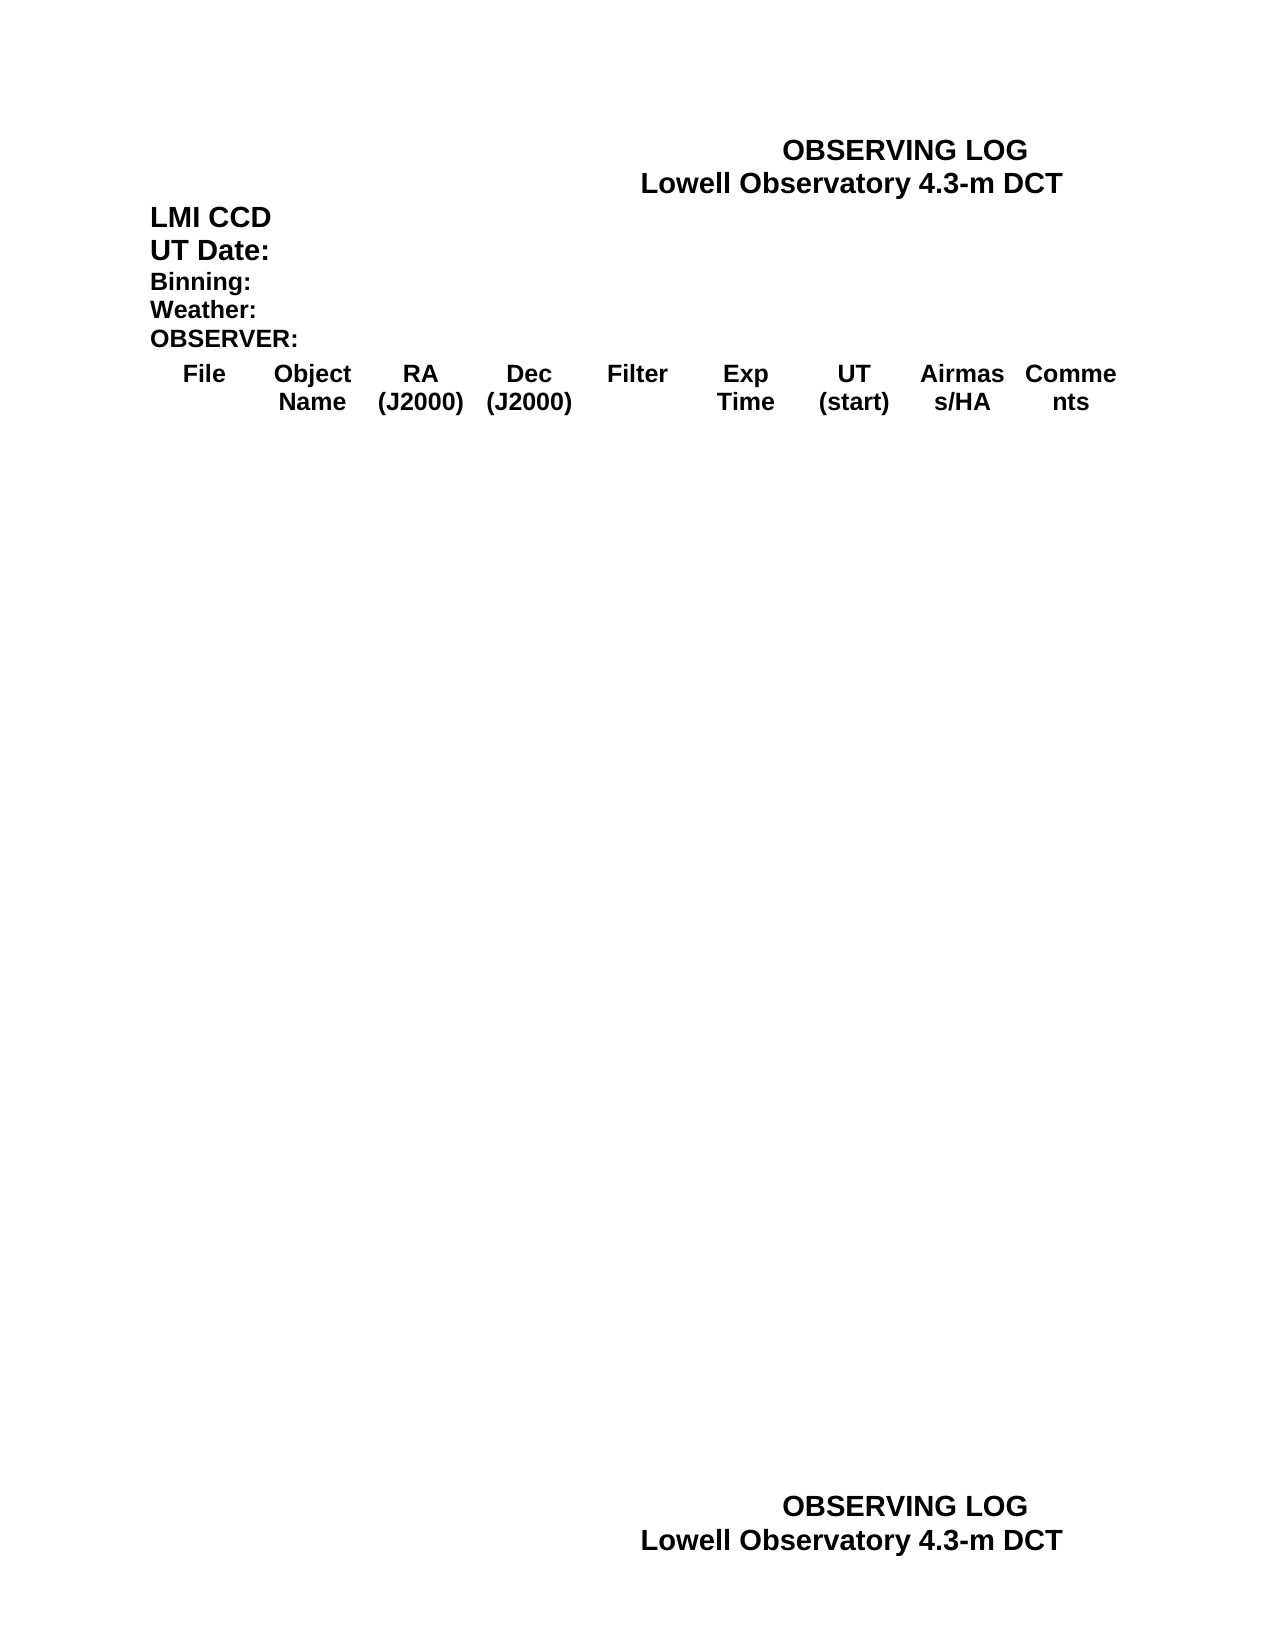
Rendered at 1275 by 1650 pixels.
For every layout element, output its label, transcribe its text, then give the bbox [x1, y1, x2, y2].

table_cell [367, 543, 475, 583]
table_cell [908, 744, 1017, 784]
table_cell [583, 583, 692, 623]
table_cell [692, 985, 800, 1025]
table_cell [150, 1306, 258, 1347]
table_cell [1017, 1065, 1125, 1105]
table_cell [692, 1025, 800, 1065]
table_cell [692, 1347, 800, 1387]
table_cell [692, 1186, 800, 1226]
table_cell [583, 422, 692, 462]
table_cell [150, 744, 258, 784]
text Lowell Observatory 4.3-m DCT LMI CCD [150, 166, 1125, 233]
table_cell [1017, 1186, 1125, 1226]
table_cell [367, 784, 475, 824]
table_cell [583, 1387, 692, 1427]
table_cell [150, 663, 258, 703]
table_cell [692, 784, 800, 824]
table_cell [692, 543, 800, 583]
table_cell [367, 1387, 475, 1427]
table_cell [150, 784, 258, 824]
table_cell [367, 824, 475, 864]
text UT Date: [150, 233, 1125, 267]
table_cell [1017, 1306, 1125, 1347]
table_cell [1017, 623, 1125, 663]
table_cell [908, 1105, 1017, 1146]
table_cell [908, 1025, 1017, 1065]
table_cell [583, 864, 692, 904]
table_cell [583, 703, 692, 743]
table_cell [908, 583, 1017, 623]
table_cell [908, 904, 1017, 944]
table_cell [475, 744, 583, 784]
table_cell [258, 1347, 367, 1387]
table_cell [150, 502, 258, 542]
table_cell [908, 1226, 1017, 1266]
table_cell [692, 1146, 800, 1186]
table_header RA (J2000) [367, 353, 475, 422]
table_cell [908, 1387, 1017, 1427]
table_cell [258, 1186, 367, 1226]
table_cell [258, 1266, 367, 1306]
table_cell [800, 864, 908, 904]
table_header Exp Time [692, 353, 800, 422]
table_cell [692, 462, 800, 502]
table_cell [692, 1226, 800, 1266]
table_cell [908, 1347, 1017, 1387]
table_cell [475, 1025, 583, 1065]
table_cell [908, 502, 1017, 542]
table_cell [908, 1266, 1017, 1306]
table_cell [475, 1226, 583, 1266]
table_cell [908, 663, 1017, 703]
table_cell [800, 945, 908, 985]
table_cell [258, 663, 367, 703]
table_cell [475, 1146, 583, 1186]
table_cell [367, 623, 475, 663]
table_cell [1017, 462, 1125, 502]
table_cell [475, 784, 583, 824]
table_cell [475, 945, 583, 985]
table_cell [150, 904, 258, 944]
table_cell [800, 904, 908, 944]
table_cell [1017, 1226, 1125, 1266]
table_cell [258, 462, 367, 502]
table_cell [800, 1306, 908, 1347]
table_cell [692, 663, 800, 703]
table_cell [692, 864, 800, 904]
table_cell [367, 703, 475, 743]
table_cell [150, 1146, 258, 1186]
table_cell [150, 1387, 258, 1427]
table_cell [258, 744, 367, 784]
table_cell [475, 703, 583, 743]
table_cell [258, 502, 367, 542]
table_header File [150, 353, 258, 422]
table_cell [800, 663, 908, 703]
table_cell [258, 1065, 367, 1105]
text OBSERVING LOG [150, 1489, 1125, 1523]
table_cell [692, 1105, 800, 1146]
table_cell [258, 1306, 367, 1347]
table_cell [150, 1347, 258, 1387]
table_cell [583, 1025, 692, 1065]
table_cell [1017, 703, 1125, 743]
table_cell [475, 623, 583, 663]
text Weather: [150, 295, 1125, 324]
table_cell [1017, 744, 1125, 784]
table_cell [258, 824, 367, 864]
table_cell [475, 1105, 583, 1146]
table_cell [367, 1306, 475, 1347]
table_cell [692, 502, 800, 542]
table_cell [150, 1105, 258, 1146]
table_cell [367, 744, 475, 784]
table_cell [800, 1347, 908, 1387]
table_cell [1017, 1025, 1125, 1065]
table_cell [1017, 824, 1125, 864]
table_cell [475, 502, 583, 542]
table_cell [692, 904, 800, 944]
table_cell [1017, 1387, 1125, 1427]
table_cell [258, 422, 367, 462]
table_cell [150, 703, 258, 743]
table_cell [583, 623, 692, 663]
table_cell [367, 985, 475, 1025]
table_cell [692, 623, 800, 663]
table_cell [583, 1186, 692, 1226]
table_cell [908, 864, 1017, 904]
table_cell [1017, 502, 1125, 542]
table_header Filter [583, 353, 692, 422]
table_cell [1017, 663, 1125, 703]
table_cell [475, 543, 583, 583]
table_cell [1017, 583, 1125, 623]
table_cell [258, 1025, 367, 1065]
table_cell [583, 1226, 692, 1266]
table_cell [150, 1186, 258, 1226]
table_cell [367, 945, 475, 985]
table_cell [583, 1065, 692, 1105]
table_cell [1017, 543, 1125, 583]
table_cell [150, 462, 258, 502]
table_cell [1017, 1266, 1125, 1306]
table_cell [475, 422, 583, 462]
table_cell [258, 864, 367, 904]
table_cell [800, 422, 908, 462]
table_cell [475, 864, 583, 904]
table_cell [583, 744, 692, 784]
table_cell [258, 784, 367, 824]
table_cell [1017, 1105, 1125, 1146]
table_cell [692, 583, 800, 623]
table_cell [475, 985, 583, 1025]
table_cell [150, 422, 258, 462]
table_cell [583, 663, 692, 703]
table_cell [800, 1025, 908, 1065]
table_header UT (start) [800, 353, 908, 422]
table_cell [258, 1226, 367, 1266]
table_cell [475, 462, 583, 502]
table_cell [583, 1266, 692, 1306]
table_header Object Name [258, 353, 367, 422]
table_cell [908, 543, 1017, 583]
table_cell [800, 583, 908, 623]
table_cell [475, 1186, 583, 1226]
table_cell [367, 904, 475, 944]
table_cell [800, 1105, 908, 1146]
table_cell [800, 703, 908, 743]
table_cell [367, 1266, 475, 1306]
table_cell [583, 1347, 692, 1387]
table_cell [367, 1105, 475, 1146]
table_cell [150, 623, 258, 663]
table_cell [800, 462, 908, 502]
table_cell [692, 1266, 800, 1306]
table_cell [908, 462, 1017, 502]
table_cell [1017, 985, 1125, 1025]
table_cell [475, 583, 583, 623]
table_cell [908, 623, 1017, 663]
table_cell [475, 663, 583, 703]
table_cell [800, 1266, 908, 1306]
table_cell [150, 1025, 258, 1065]
table_cell [367, 864, 475, 904]
table_cell [908, 1146, 1017, 1186]
table_cell [258, 1105, 367, 1146]
table_cell [583, 1306, 692, 1347]
table_cell [583, 824, 692, 864]
table_cell [475, 824, 583, 864]
table_cell [800, 1387, 908, 1427]
table_cell [1017, 945, 1125, 985]
table_cell [908, 703, 1017, 743]
table_cell [692, 945, 800, 985]
table_cell [367, 1347, 475, 1387]
table_cell [583, 1146, 692, 1186]
table_cell [908, 824, 1017, 864]
table_header Comments [1017, 353, 1125, 422]
table_cell [150, 543, 258, 583]
table_cell [583, 904, 692, 944]
table_cell [1017, 904, 1125, 944]
table_cell [367, 583, 475, 623]
table_cell [475, 1266, 583, 1306]
table_cell [800, 824, 908, 864]
table_cell [583, 784, 692, 824]
table_cell [367, 1146, 475, 1186]
table_cell [1017, 784, 1125, 824]
table_cell [367, 502, 475, 542]
table_cell [692, 703, 800, 743]
text OBSERVING LOG [150, 132, 1125, 166]
table_cell [692, 1387, 800, 1427]
table_cell [583, 985, 692, 1025]
table_cell [583, 945, 692, 985]
table_cell [150, 1226, 258, 1266]
table_cell [908, 1065, 1017, 1105]
table_cell [258, 703, 367, 743]
table_cell [800, 1186, 908, 1226]
table_cell [150, 985, 258, 1025]
table_cell [908, 422, 1017, 462]
table_cell [692, 744, 800, 784]
table_cell [367, 462, 475, 502]
table_cell [583, 462, 692, 502]
table_header Dec (J2000) [475, 353, 583, 422]
table_cell [475, 1387, 583, 1427]
table_cell [367, 422, 475, 462]
table_cell [258, 1146, 367, 1186]
table_cell [1017, 1146, 1125, 1186]
table_cell [908, 945, 1017, 985]
table_cell [800, 1065, 908, 1105]
table_cell [583, 502, 692, 542]
table_cell [367, 1065, 475, 1105]
table_cell [800, 985, 908, 1025]
table_cell [150, 945, 258, 985]
table_cell [583, 543, 692, 583]
table_cell [1017, 422, 1125, 462]
table_cell [583, 1105, 692, 1146]
table_cell [367, 1226, 475, 1266]
table_cell [150, 1266, 258, 1306]
table_cell [908, 985, 1017, 1025]
table_cell [800, 744, 908, 784]
table_cell [475, 1347, 583, 1387]
table_cell [692, 422, 800, 462]
table_cell [150, 1065, 258, 1105]
table_cell [692, 1306, 800, 1347]
table_cell [1017, 1347, 1125, 1387]
table_cell [800, 1146, 908, 1186]
table_header Airmass/HA [908, 353, 1017, 422]
table_cell [150, 864, 258, 904]
table_cell [258, 1387, 367, 1427]
table_cell [258, 904, 367, 944]
table_cell [800, 623, 908, 663]
text Binning: [150, 267, 1125, 295]
table_cell [258, 543, 367, 583]
table_cell [908, 1186, 1017, 1226]
table_cell [800, 1226, 908, 1266]
table_cell [150, 824, 258, 864]
table_cell [800, 502, 908, 542]
table_cell [1017, 864, 1125, 904]
text OBSERVER: [150, 324, 1125, 353]
table_cell [150, 583, 258, 623]
table_cell [800, 784, 908, 824]
table_cell [692, 824, 800, 864]
table_cell [908, 1306, 1017, 1347]
table_cell [692, 1065, 800, 1105]
table_cell [475, 1306, 583, 1347]
table_cell [367, 1186, 475, 1226]
table_cell [908, 784, 1017, 824]
table_cell [475, 1065, 583, 1105]
table_cell [258, 623, 367, 663]
table_cell [258, 945, 367, 985]
table_cell [367, 663, 475, 703]
table_cell [475, 904, 583, 944]
table_cell [258, 583, 367, 623]
text Lowell Observatory 4.3-m DCT [150, 1523, 1125, 1556]
table_cell [367, 1025, 475, 1065]
table_cell [258, 985, 367, 1025]
table_cell [800, 543, 908, 583]
